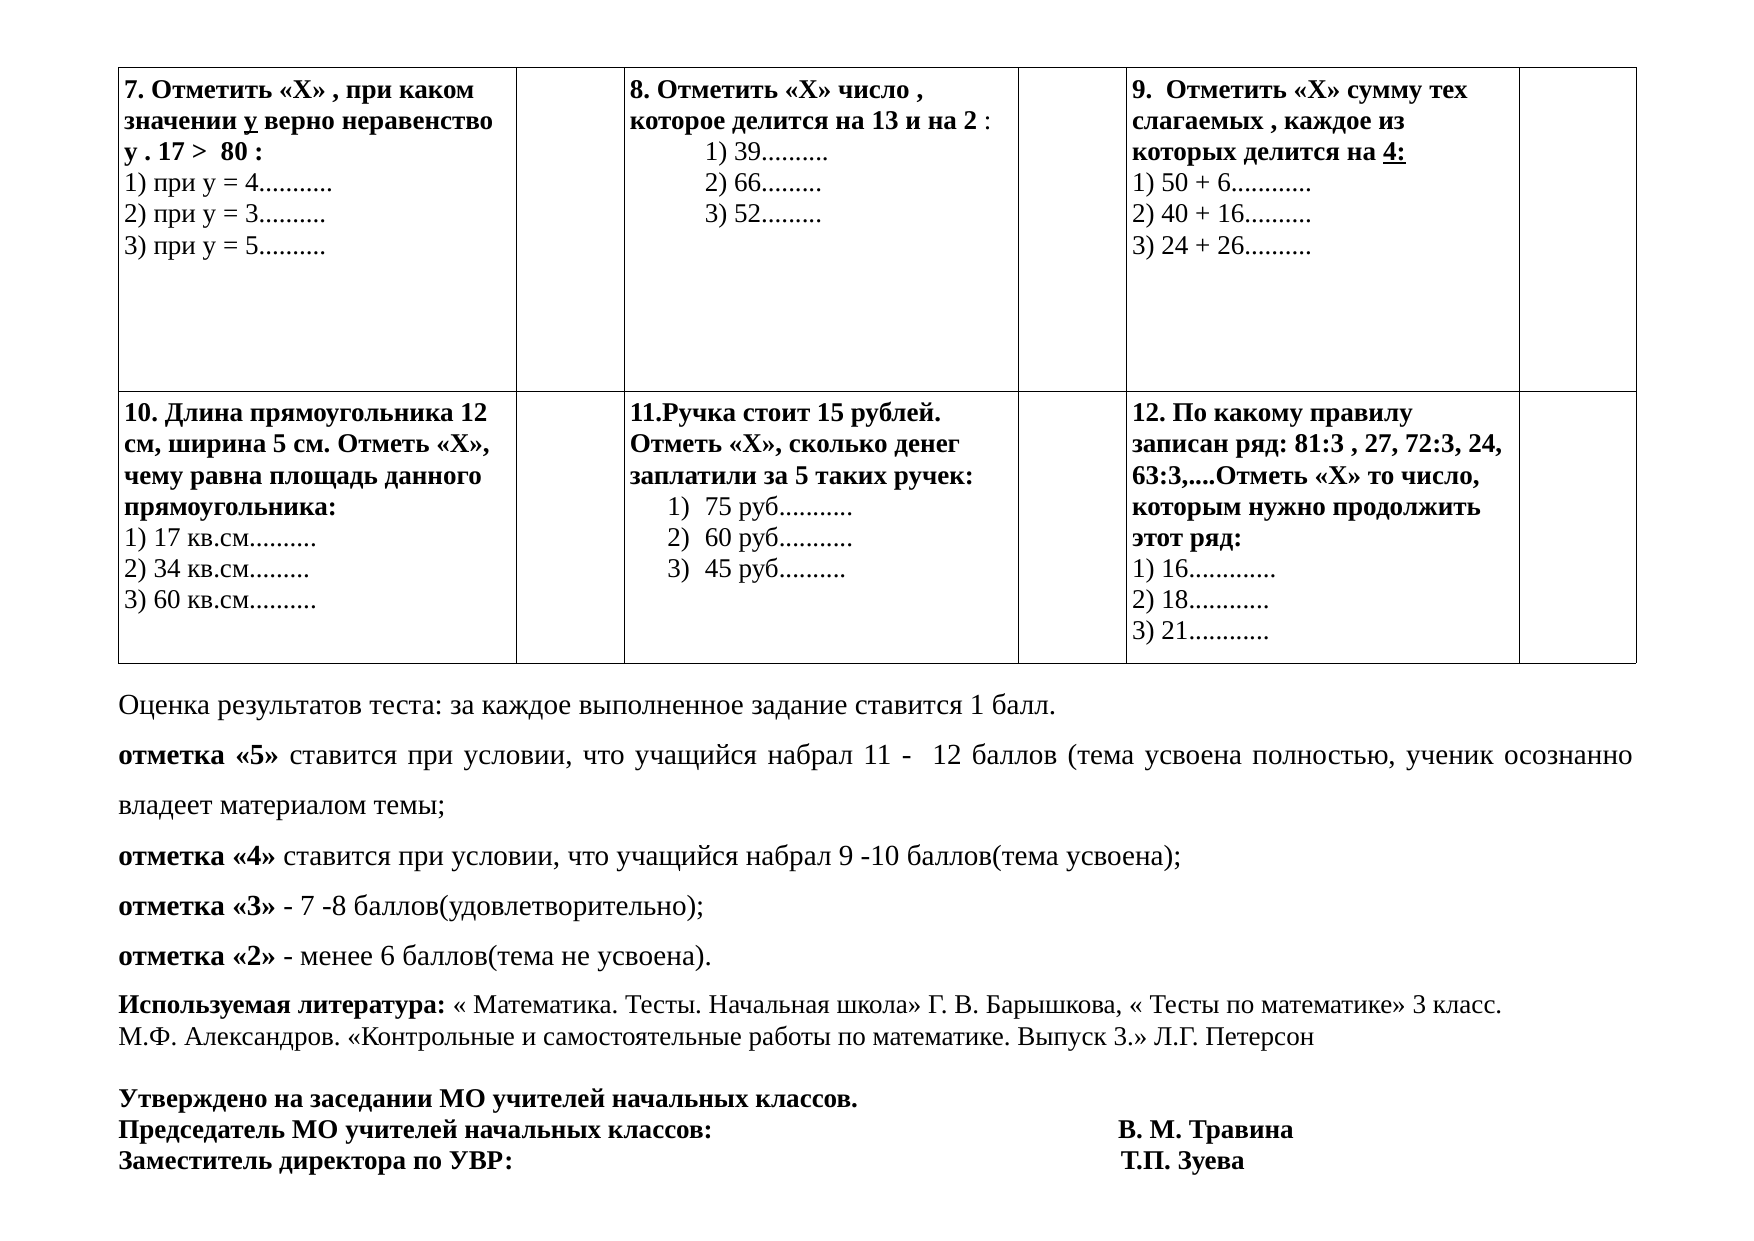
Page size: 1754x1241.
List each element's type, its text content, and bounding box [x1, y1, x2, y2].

table_cell [517, 68, 624, 391]
table_cell 12. По какому правилу записан ряд: 81:3 , 27, 72:3, 24, 63:3,....Отметь «Х» то число, которым нужно продолжить этот ряд: 1) 16............. 2) 18............ 3) 21............ [1127, 392, 1519, 663]
text М.Ф. Александров. «Контрольные и самостоятельные работы по математике. Выпуск 3.» Л.Г. Петерсон [118, 1020, 1636, 1051]
text Председатель МО учителей начальных классов: В. М. Травина [118, 1113, 1636, 1144]
table_cell 10. Длина прямоугольника 12 см, ширина 5 см. Отметь «Х», чему равна площадь данного прямоугольника: 1) 17 кв.см.......... 2) 34 кв.см......... 3) 60 кв.см.......... [119, 392, 516, 663]
text Утверждено на заседании МО учителей начальных классов. [118, 1082, 1636, 1113]
table_cell [1019, 68, 1126, 391]
table_cell [517, 392, 624, 663]
table_cell 9. Отметить «Х» сумму тех слагаемых , каждое из которых делится на 4: 1) 50 + 6............ 2) 40 + 16.......... 3) 24 + 26.......... [1127, 68, 1519, 391]
table_cell [1520, 392, 1636, 663]
text отметка «5» ставится при условии, что учащийся набрал 11 - 12 баллов (тема усвоена полностью, ученик осознанно владеет материалом темы; [118, 737, 1636, 821]
table_cell [1019, 392, 1126, 663]
text отметка «2» - менее 6 баллов(тема не усвоена). [118, 938, 1636, 972]
text отметка «3» - 7 -8 баллов(удовлетворительно); [118, 888, 1636, 922]
table_cell 8. Отметить «Х» число , которое делится на 13 и на 2 : 1) 39.......... 2) 66......... 3) 52......... [625, 68, 1018, 391]
table_cell [1520, 68, 1636, 391]
table_cell 11.Ручка стоит 15 рублей. Отметь «Х», сколько денег заплатили за 5 таких ручек: 75 руб........... 60 руб........... 45 руб.......... [625, 392, 1018, 663]
text Оценка результатов теста: за каждое выполненное задание ставится 1 балл. [118, 687, 1636, 720]
text Заместитель директора по УВР: Т.П. Зуева [118, 1144, 1636, 1176]
text Используемая литература: « Математика. Тесты. Начальная школа» Г. В. Барышкова, « Тесты по математике» 3 класс. [118, 989, 1636, 1020]
text отметка «4» ставится при условии, что учащийся набрал 9 -10 баллов(тема усвоена); [118, 838, 1636, 871]
table_cell 7. Отметить «Х» , при каком значении у верно неравенство у . 17 > 80 : 1) при у = 4........... 2) при у = 3.......... 3) при у = 5.......... [119, 68, 516, 391]
